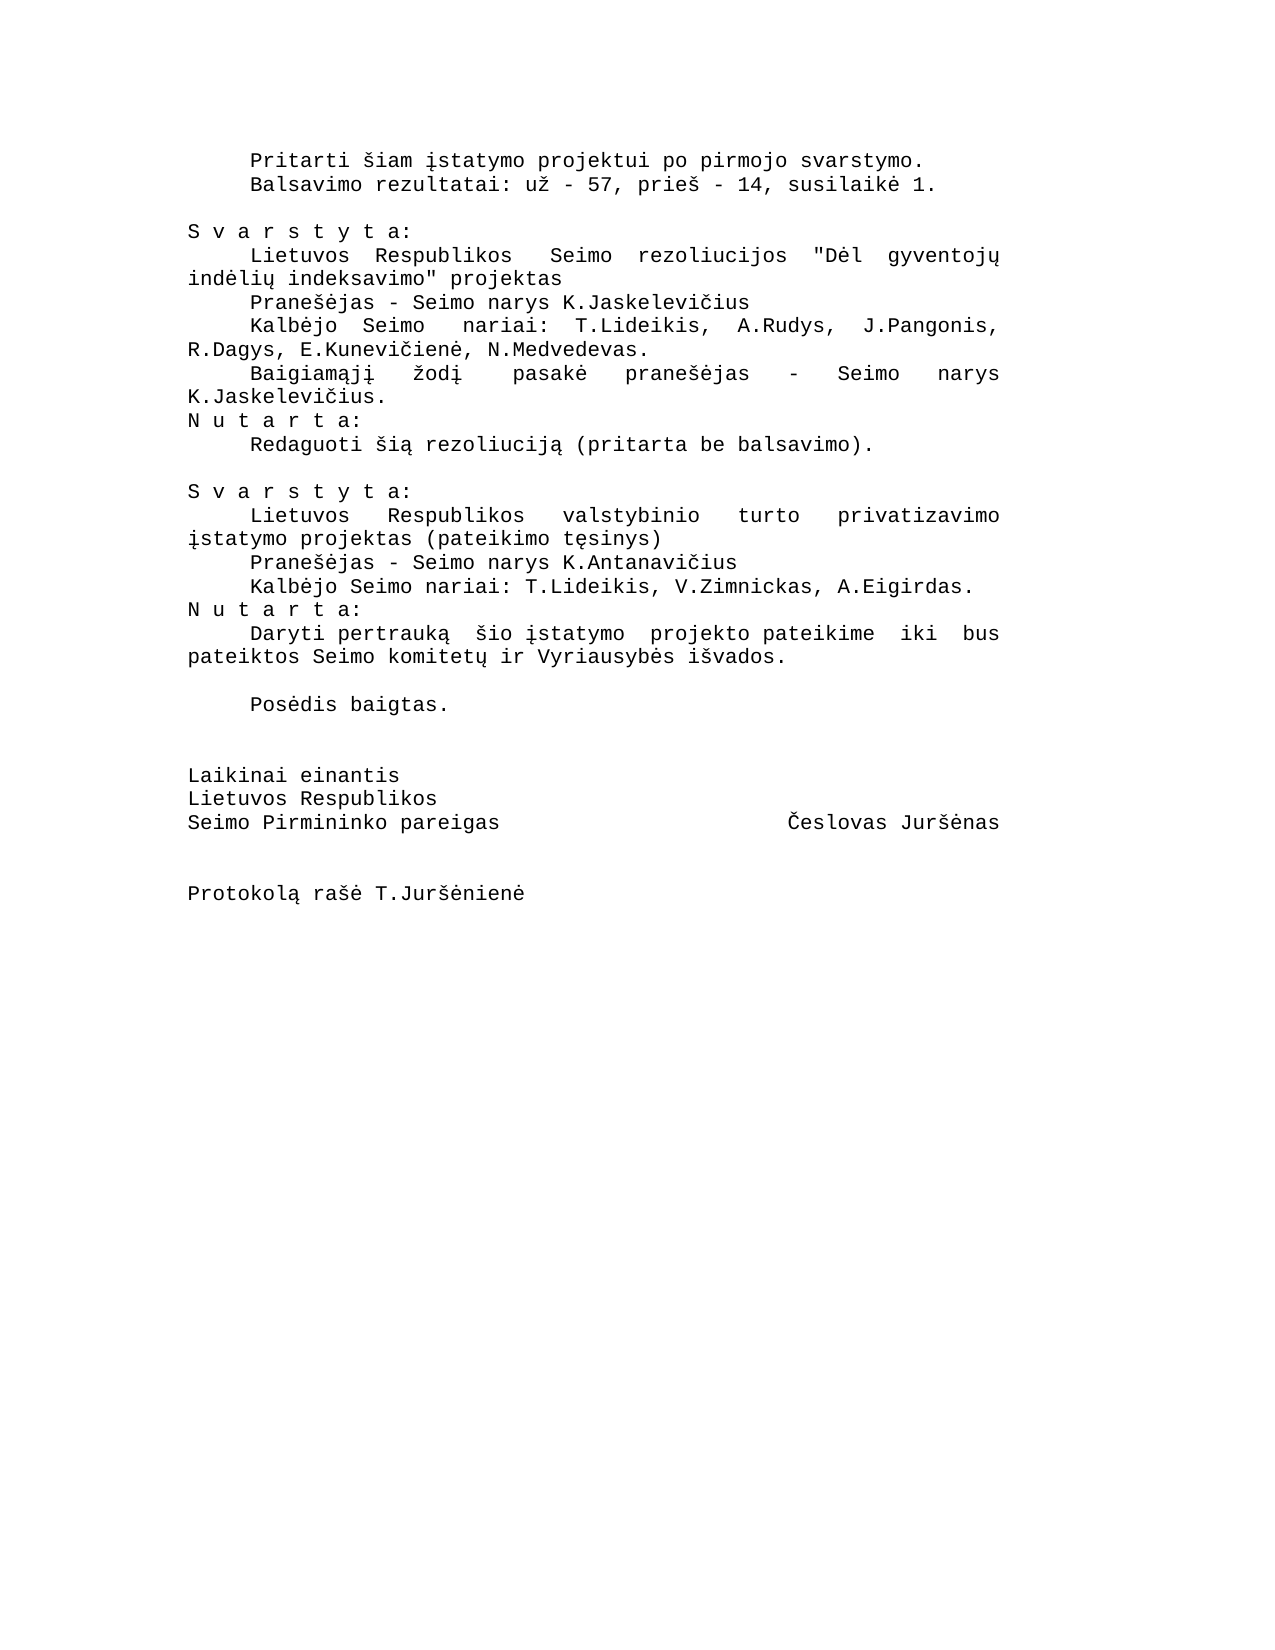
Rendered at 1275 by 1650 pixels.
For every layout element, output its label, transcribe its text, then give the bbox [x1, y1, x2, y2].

text Pritarti šiam įstatymo projektui po pirmojo svarstymo. [187, 150, 1087, 174]
text Protokolą rašė T.Juršėnienė [187, 883, 1087, 907]
text Baigiamąjį žodį pasakė pranešėjas - Seimo narys [187, 363, 1087, 386]
text N u t a r t a: [187, 599, 1087, 623]
text Pranešėjas - Seimo narys K.Antanavičius [187, 552, 1087, 576]
text Redaguoti šią rezoliuciją (pritarta be balsavimo). [187, 434, 1087, 457]
text K.Jaskelevičius. [187, 386, 1087, 410]
text N u t a r t a: [187, 410, 1087, 434]
text Kalbėjo Seimo nariai: T.Lideikis, A.Rudys, J.Pangonis, [187, 316, 1087, 339]
text Lietuvos Respublikos [187, 788, 1087, 812]
text S v a r s t y t a: [187, 221, 1087, 244]
text Pranešėjas - Seimo narys K.Jaskelevičius [187, 292, 1087, 316]
text R.Dagys, E.Kunevičienė, N.Medvedevas. [187, 339, 1087, 363]
text indėlių indeksavimo" projektas [187, 268, 1087, 292]
text Balsavimo rezultatai: už - 57, prieš - 14, susilaikė 1. [187, 174, 1087, 197]
text Lietuvos Respublikos Seimo rezoliucijos "Dėl gyventojų [187, 244, 1087, 268]
text Laikinai einantis [187, 765, 1087, 788]
text Kalbėjo Seimo nariai: T.Lideikis, V.Zimnickas, A.Eigirdas. [187, 576, 1087, 599]
text Seimo Pirmininko pareigas Česlovas Juršėnas [187, 812, 1087, 836]
text pateiktos Seimo komitetų ir Vyriausybės išvados. [187, 647, 1087, 670]
text Daryti pertrauką šio įstatymo projekto pateikime iki bus [187, 623, 1087, 647]
text S v a r s t y t a: [187, 481, 1087, 505]
text Lietuvos Respublikos valstybinio turto privatizavimo [187, 505, 1087, 528]
text įstatymo projektas (pateikimo tęsinys) [187, 528, 1087, 552]
text Posėdis baigtas. [187, 694, 1087, 717]
